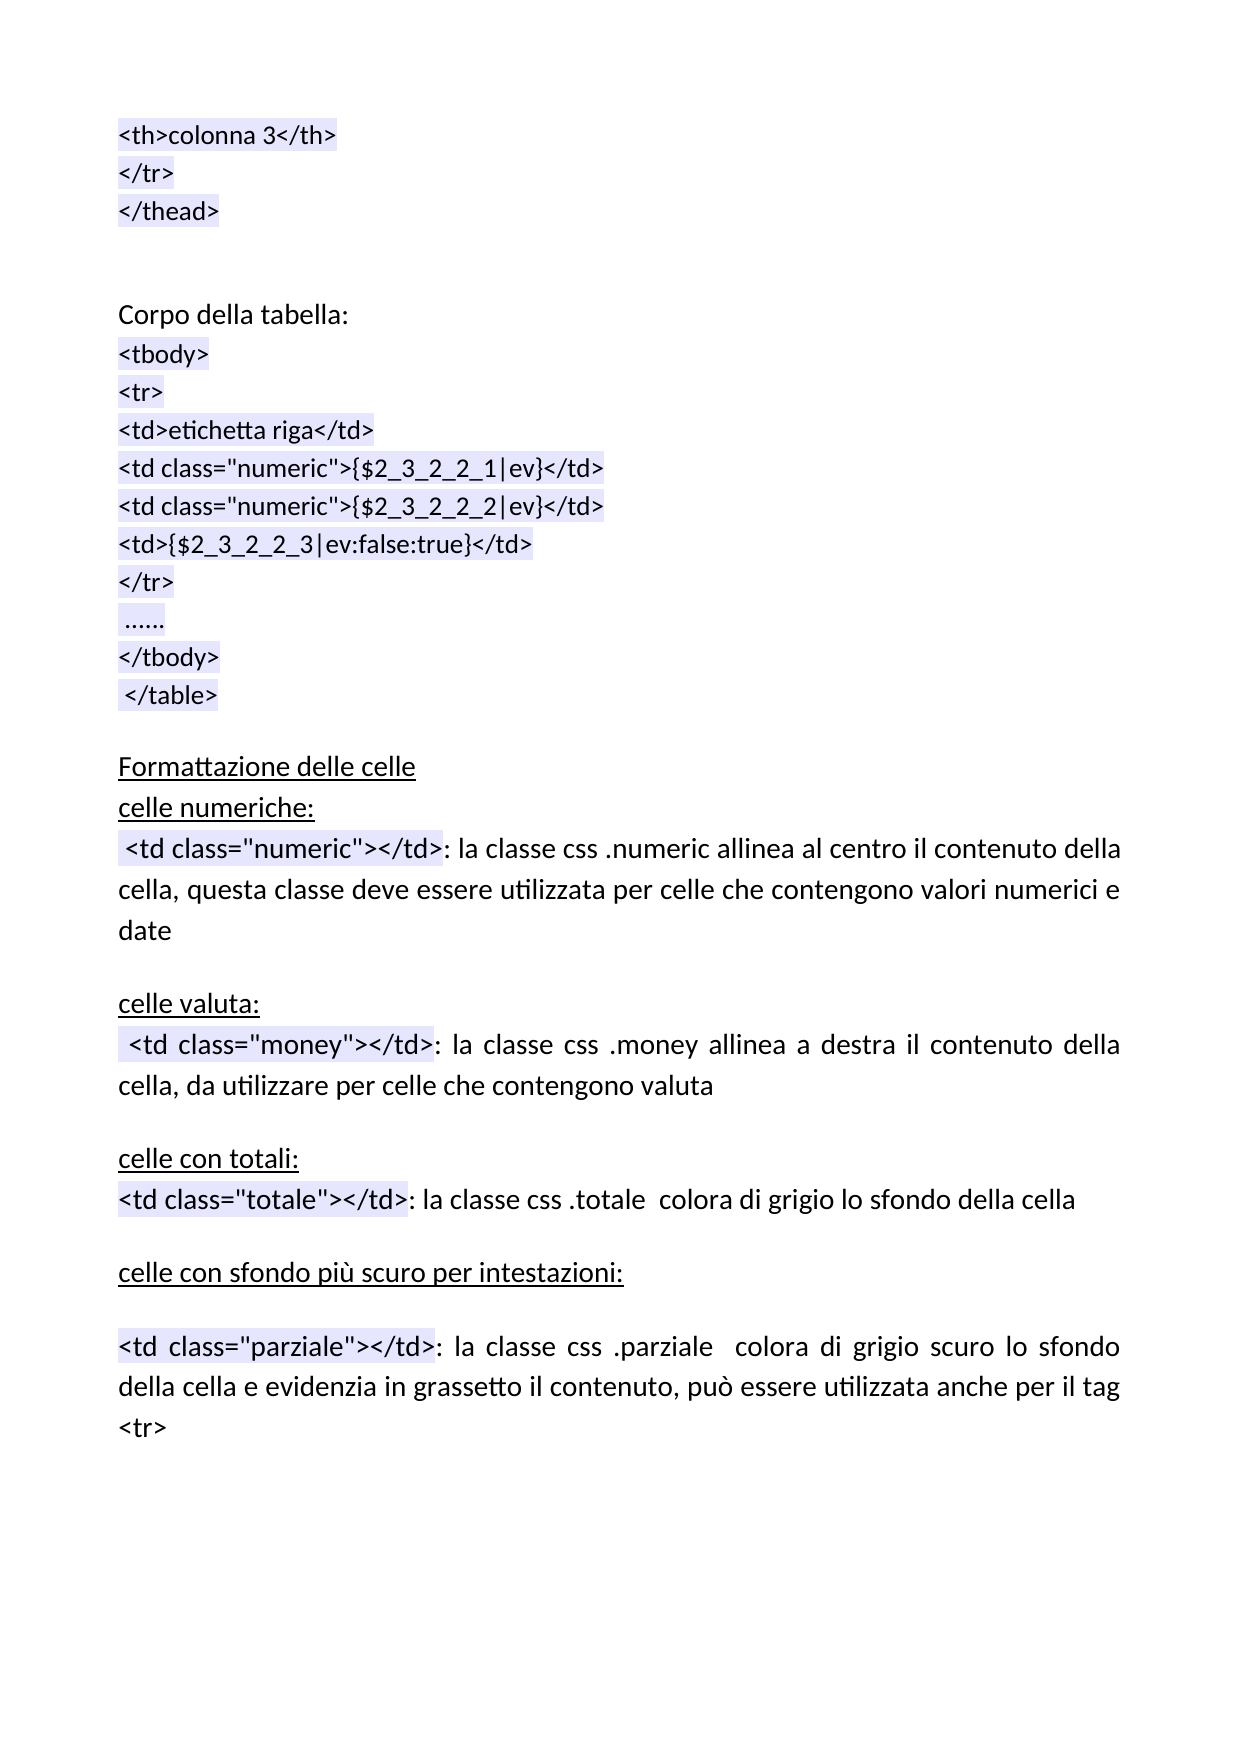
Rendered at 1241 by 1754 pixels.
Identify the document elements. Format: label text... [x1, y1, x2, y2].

text <td class="parziale"></td>: la classe css .parziale colora di grigio scuro lo sfondo della cella e evidenzia in grassetto il contenuto, può essere utilizzata anche per il tag <tr> [118, 1328, 1122, 1445]
text <td>etichetta riga</td> [118, 413, 1122, 446]
text <td class="numeric"></td>: la classe css .numeric allinea al centro il contenuto della cella, questa classe deve essere utilizzata per celle che contengono valori numerici e date [118, 830, 1122, 948]
text celle con totali: [118, 1140, 1122, 1176]
text <td class="totale"></td>: la classe css .totale colora di grigio lo sfondo della cella [118, 1181, 1122, 1217]
text <td class="numeric">{$2_3_2_2_2|ev}</td> [118, 489, 1122, 522]
text <td>{$2_3_2_2_3|ev:false:true}</td> [118, 527, 1122, 560]
text <td class="money"></td>: la classe css .money allinea a destra il contenuto della cella, da utilizzare per celle che contengono valuta [118, 1026, 1122, 1103]
text <th>colonna 3</th> [118, 118, 1122, 151]
text </table> [118, 678, 1122, 711]
text Corpo della tabella: [118, 296, 1122, 332]
text <tr> [118, 375, 1122, 408]
text celle numeriche: [118, 789, 1122, 825]
text </tbody> [118, 641, 1122, 673]
text </tr> [118, 156, 1122, 189]
text Formattazione delle celle [118, 748, 1122, 784]
text </tr> [118, 565, 1122, 598]
text </thead> [118, 194, 1122, 227]
text ...... [118, 603, 1122, 636]
text <td class="numeric">{$2_3_2_2_1|ev}</td> [118, 451, 1122, 484]
text <tbody> [118, 337, 1122, 370]
text celle con sfondo più scuro per intestazioni: [118, 1254, 1122, 1290]
text celle valuta: [118, 985, 1122, 1021]
